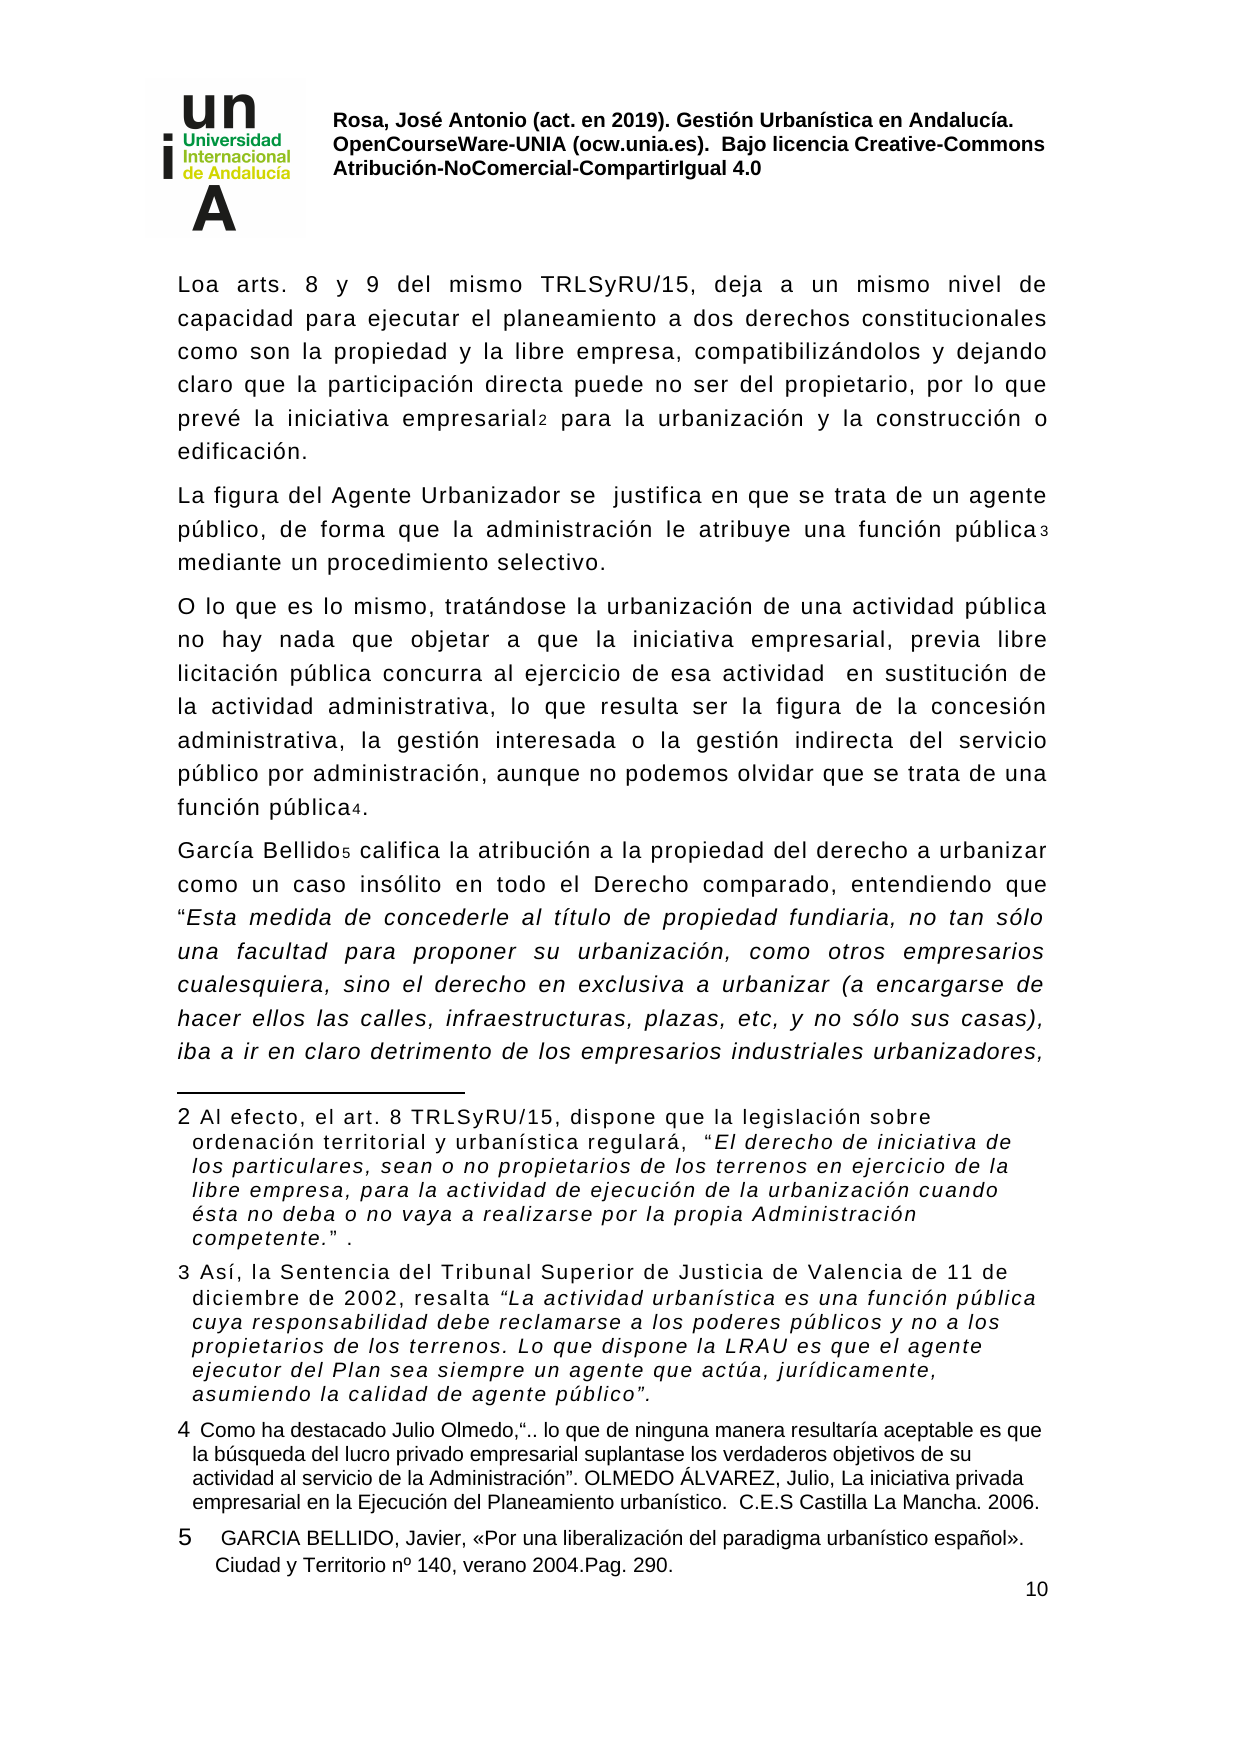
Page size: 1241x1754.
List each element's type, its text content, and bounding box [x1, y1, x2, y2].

text García Bellido califica la atribución a la propiedad del derecho a urbanizar como un caso insólito en todo el Derecho comparado, entendiendo que “Esta medida de concederle al título de propiedad fundiaria, no tan sólo una facultad para proponer su urbanización, como otros empresarios cualesquiera, sino el derecho en exclusiva a urbanizar (a encargarse de hacer ellos las calles, infraestructuras, plazas, etc, y no sólo sus casas), iba a ir en claro detrimento de los empresarios industriales urbanizadores, [177, 837, 1048, 1071]
text Loa arts. 8 y 9 del mismo TRLSyRU/15, deja a un mismo nivel de capacidad para ejecutar el planeamiento a dos derechos constitucionales como son la propiedad y la libre empresa, compatibilizándolos y dejando claro que la participación directa puede no ser del propietario, por lo que prevé la iniciativa empresarial para la urbanización y la construcción o edificación. [177, 271, 1048, 472]
text Al efecto, el art. 8 TRLSyRU/15, dispone que la legislación sobre ordenación territorial y urbanística regulará, “El derecho de iniciativa de los particulares, sean o no propietarios de los terrenos en ejercicio de la libre empresa, para la actividad de ejecución de la urbanización cuando ésta no deba o no vaya a realizarse por la propia Administración competente.” . [177, 1103, 1048, 1249]
text La figura del Agente Urbanizador se justifica en que se trata de un agente público, de forma que la administración le atribuye una función pública mediante un procedimiento selectivo. [177, 482, 1048, 582]
text Como ha destacado Julio Olmedo,“.. lo que de ninguna manera resultaría aceptable es que la búsqueda del lucro privado empresarial suplantase los verdaderos objetivos de su actividad al servicio de la Administración”. OLMEDO ÁLVAREZ, Julio, La iniciativa privada empresarial en la Ejecución del Planeamiento urbanístico. C.E.S Castilla La Mancha. 2006. [177, 1416, 1048, 1514]
text O lo que es lo mismo, tratándose la urbanización de una actividad pública no hay nada que objetar a que la iniciativa empresarial, previa libre licitación pública concurra al ejercicio de esa actividad en sustitución de la actividad administrativa, lo que resulta ser la figura de la concesión administrativa, la gestión interesada o la gestión indirecta del servicio público por administración, aunque no podemos olvidar que se trata de una función pública. [177, 593, 1048, 827]
text GARCIA BELLIDO, Javier, «Por una liberalización del paradigma urbanístico español». Ciudad y Territorio nº 140, verano 2004.Pag. 290. [177, 1524, 1048, 1577]
text Así, la Sentencia del Tribunal Superior de Justicia de Valencia de 11 de diciembre de 2002, resalta “La actividad urbanística es una función pública cuya responsabilidad debe reclamarse a los poderes públicos y no a los propietarios de los terrenos. Lo que dispone la LRAU es que el agente ejecutor del Plan sea siempre un agente que actúa, jurídicamente, asumiendo la calidad de agente público”. [177, 1260, 1048, 1405]
